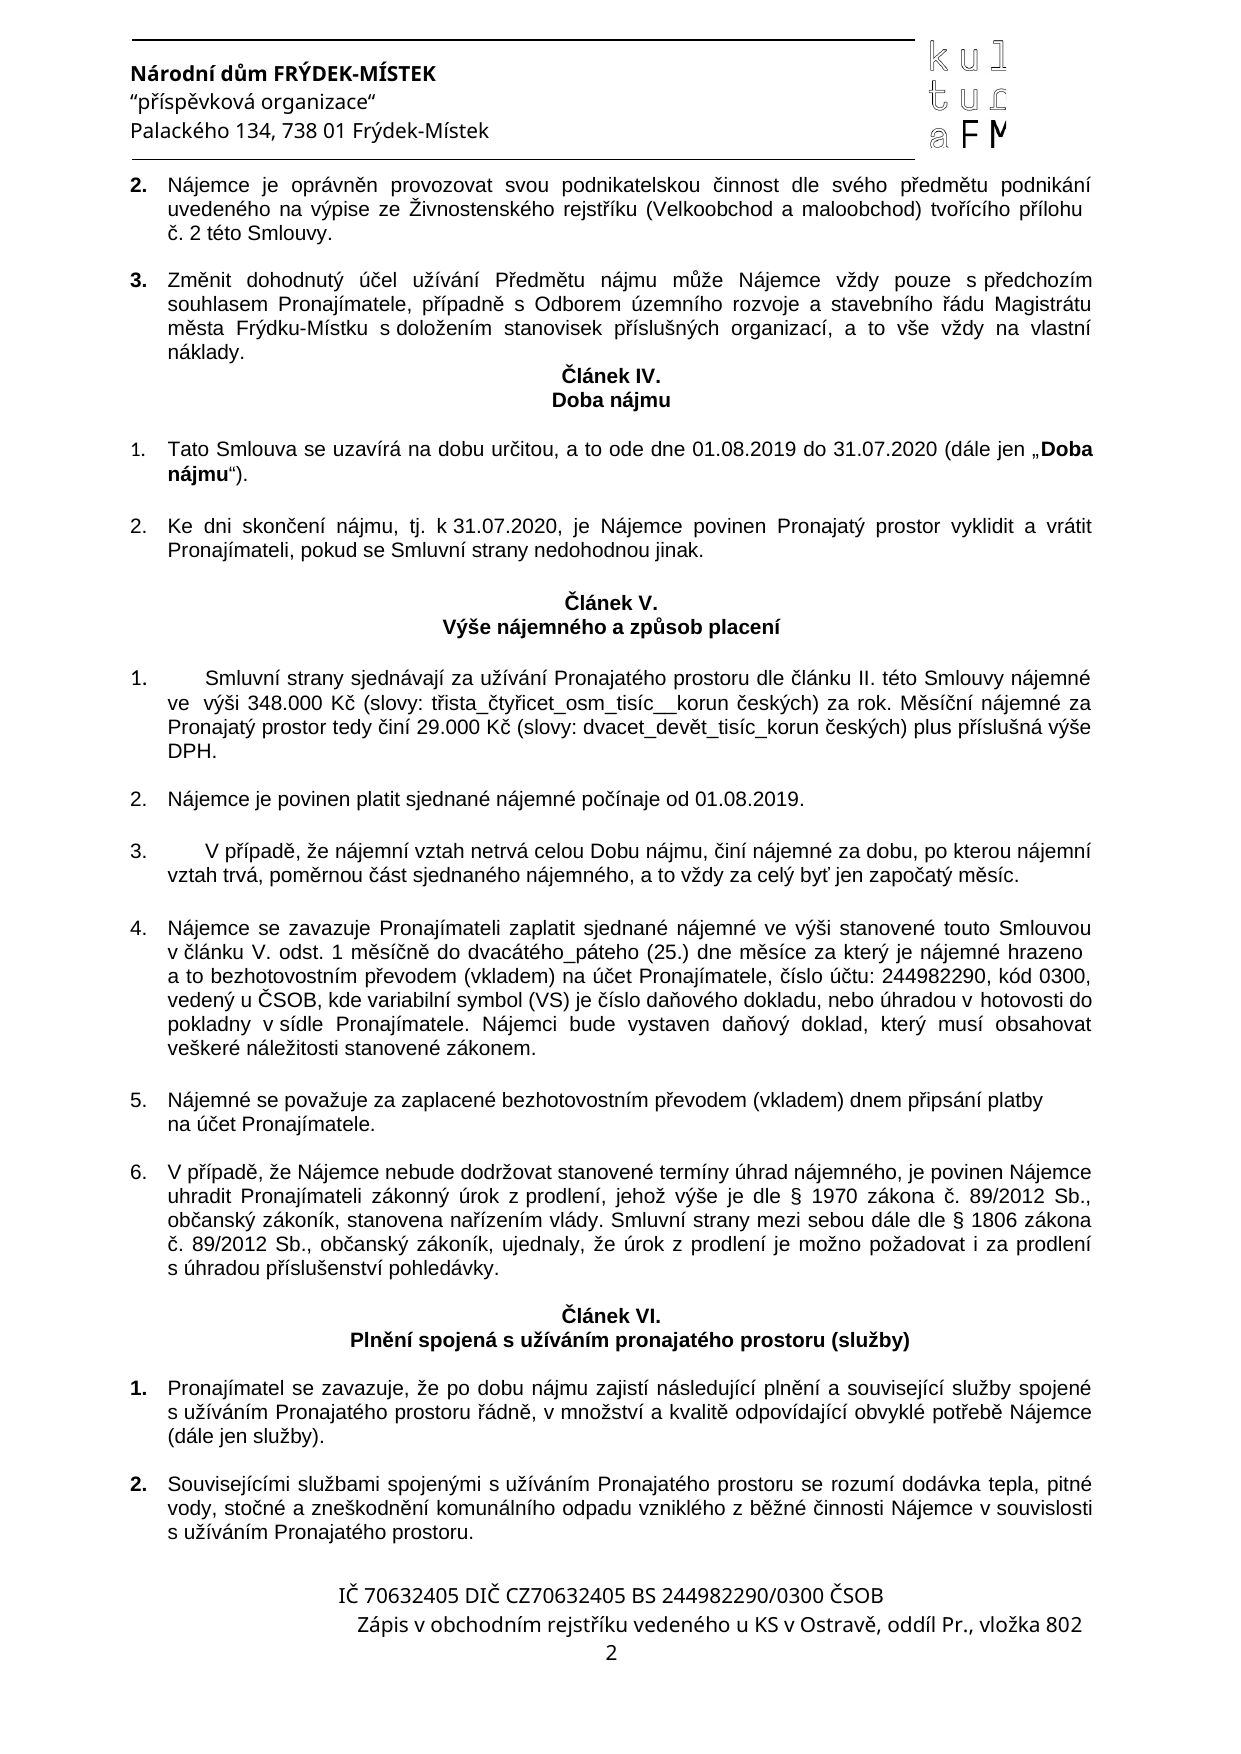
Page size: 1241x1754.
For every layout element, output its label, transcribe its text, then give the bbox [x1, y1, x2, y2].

list Souvisejícími službami spojenými s užíváním Pronajatého prostoru se rozumí dodávka tepla, pitné vody, stočné a zneškodnění komunálního odpadu vzniklého z běžné činnosti Nájemce v souvislosti s užíváním Pronajatého prostoru. [130, 1472, 1092, 1543]
list Ke dni skončení nájmu, tj. k 31.07.2020, je Nájemce povinen Pronajatý prostor vyklidit a vrátit Pronajímateli, pokud se Smluvní strany nedohodnou jinak. [130, 514, 1092, 562]
picture [936, 40, 1010, 150]
list Nájemce je oprávněn provozovat svou podnikatelskou činnost dle svého předmětu podnikání uvedeného na výpise ze Živnostenského rejstříku (Velkoobchod a maloobchod) tvořícího přílohu č. 2 této Smlouvy. [130, 172, 1092, 244]
text Doba nájmu [130, 388, 1092, 412]
list Změnit dohodnutý účel užívání Předmětu nájmu může Nájemce vždy pouze s předchozím souhlasem Pronajímatele, případně s Odborem územního rozvoje a stavebního řádu Magistrátu města Frýdku-Místku s doložením stanovisek příslušných organizací, a to vše vždy na vlastní náklady. [130, 268, 1092, 364]
list V případě, že nájemní vztah netrvá celou Dobu nájmu, činí nájemné za dobu, po kterou nájemní vztah trvá, poměrnou část sjednaného nájemného, a to vždy za celý byť jen započatý měsíc. [130, 839, 1092, 887]
list Tato Smlouva se uzavírá na dobu určitou, a to ode dne 01.08.2019 do 31.07.2020 (dále jen „Doba nájmu“). [130, 436, 1092, 485]
text Výše nájemného a způsob placení [130, 615, 1092, 639]
text Plnění spojená s užíváním pronajatého prostoru (služby) [167, 1328, 1092, 1352]
list V případě, že Nájemce nebude dodržovat stanovené termíny úhrad nájemného, je povinen Nájemce uhradit Pronajímateli zákonný úrok z prodlení, jehož výše je dle § 1970 zákona č. 89/2012 Sb., občanský zákoník, stanovena nařízením vlády. Smluvní strany mezi sebou dále dle § 1806 zákona č. 89/2012 Sb., občanský zákoník, ujednaly, že úrok z prodlení je možno požadovat i za prodlení s úhradou příslušenství pohledávky. [130, 1160, 1092, 1280]
list Nájemce je povinen platit sjednané nájemné počínaje od 01.08.2019. [130, 786, 1092, 810]
list Pronajímatel se zavazuje, že po dobu nájmu zajistí následující plnění a související služby spojené s užíváním Pronajatého prostoru řádně, v množství a kvalitě odpovídající obvyklé potřebě Nájemce (dále jen služby). [130, 1376, 1092, 1448]
text Článek IV. [130, 364, 1092, 388]
text na účet Pronajímatele. [167, 1112, 1092, 1136]
text Článek V. [130, 591, 1092, 615]
list Nájemné se považuje za zaplacené bezhotovostním převodem (vkladem) dnem připsání platby [130, 1088, 1092, 1112]
text Článek VI. [130, 1304, 1092, 1328]
list Nájemce se zavazuje Pronajímateli zaplatit sjednané nájemné ve výši stanovené touto Smlouvou v článku V. odst. 1 měsíčně do dvacátého_páteho (25.) dne měsíce za který je nájemné hrazeno a to bezhotovostním převodem (vkladem) na účet Pronajímatele, číslo účtu: 244982290, kód 0300, vedený u ČSOB, kde variabilní symbol (VS) je číslo daňového dokladu, nebo úhradou v hotovosti do pokladny v sídle Pronajímatele. Nájemci bude vystaven daňový doklad, který musí obsahovat veškeré náležitosti stanovené zákonem. [130, 916, 1092, 1059]
list Smluvní strany sjednávají za užívání Pronajatého prostoru dle článku II. této Smlouvy nájemné ve výši 348.000 Kč (slovy: třista_čtyřicet_osm_tisíc__korun českých) za rok. Měsíční nájemné za Pronajatý prostor tedy činí 29.000 Kč (slovy: dvacet_devět_tisíc_korun českých) plus příslušná výše DPH. [130, 663, 1092, 762]
